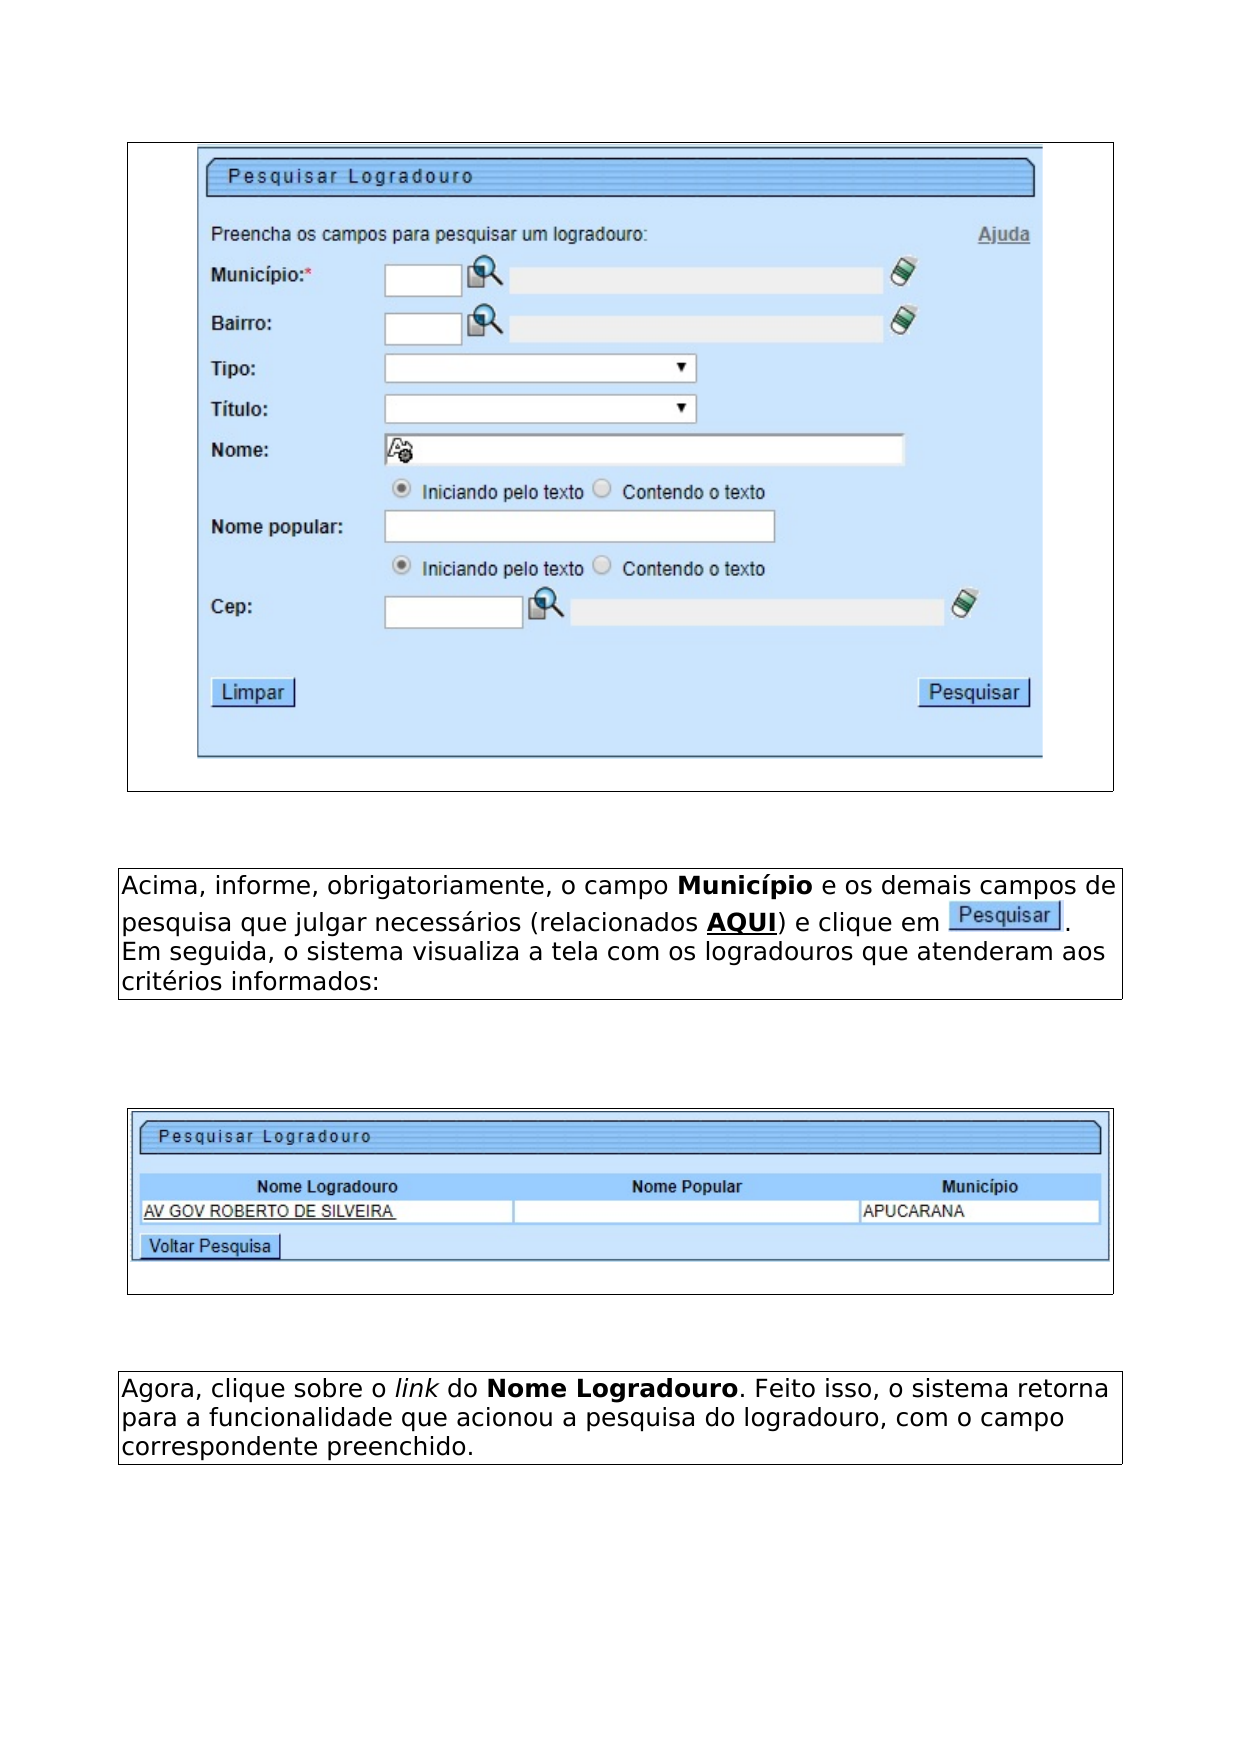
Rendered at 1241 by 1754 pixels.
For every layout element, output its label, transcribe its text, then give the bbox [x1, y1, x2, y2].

table_header [128, 143, 1113, 791]
table_header Agora, clique sobre o link do Nome Logradouro. Feito isso, o sistema retorna para a funcionalidade que acionou a pesquisa do logradouro, com o campo correspondente preenchido. [119, 1372, 1122, 1464]
table_header [128, 1109, 1113, 1293]
picture [129, 1111, 1111, 1262]
table_header Acima, informe, obrigatoriamente, o campo Município e os demais campos de pesquisa que julgar necessários (relacionados AQUI) e clique em . Em seguida, o sistema visualiza a tela com os logradouros que atenderam aos critérios informados: [119, 869, 1122, 999]
picture [197, 144, 1043, 759]
picture [948, 900, 1064, 932]
